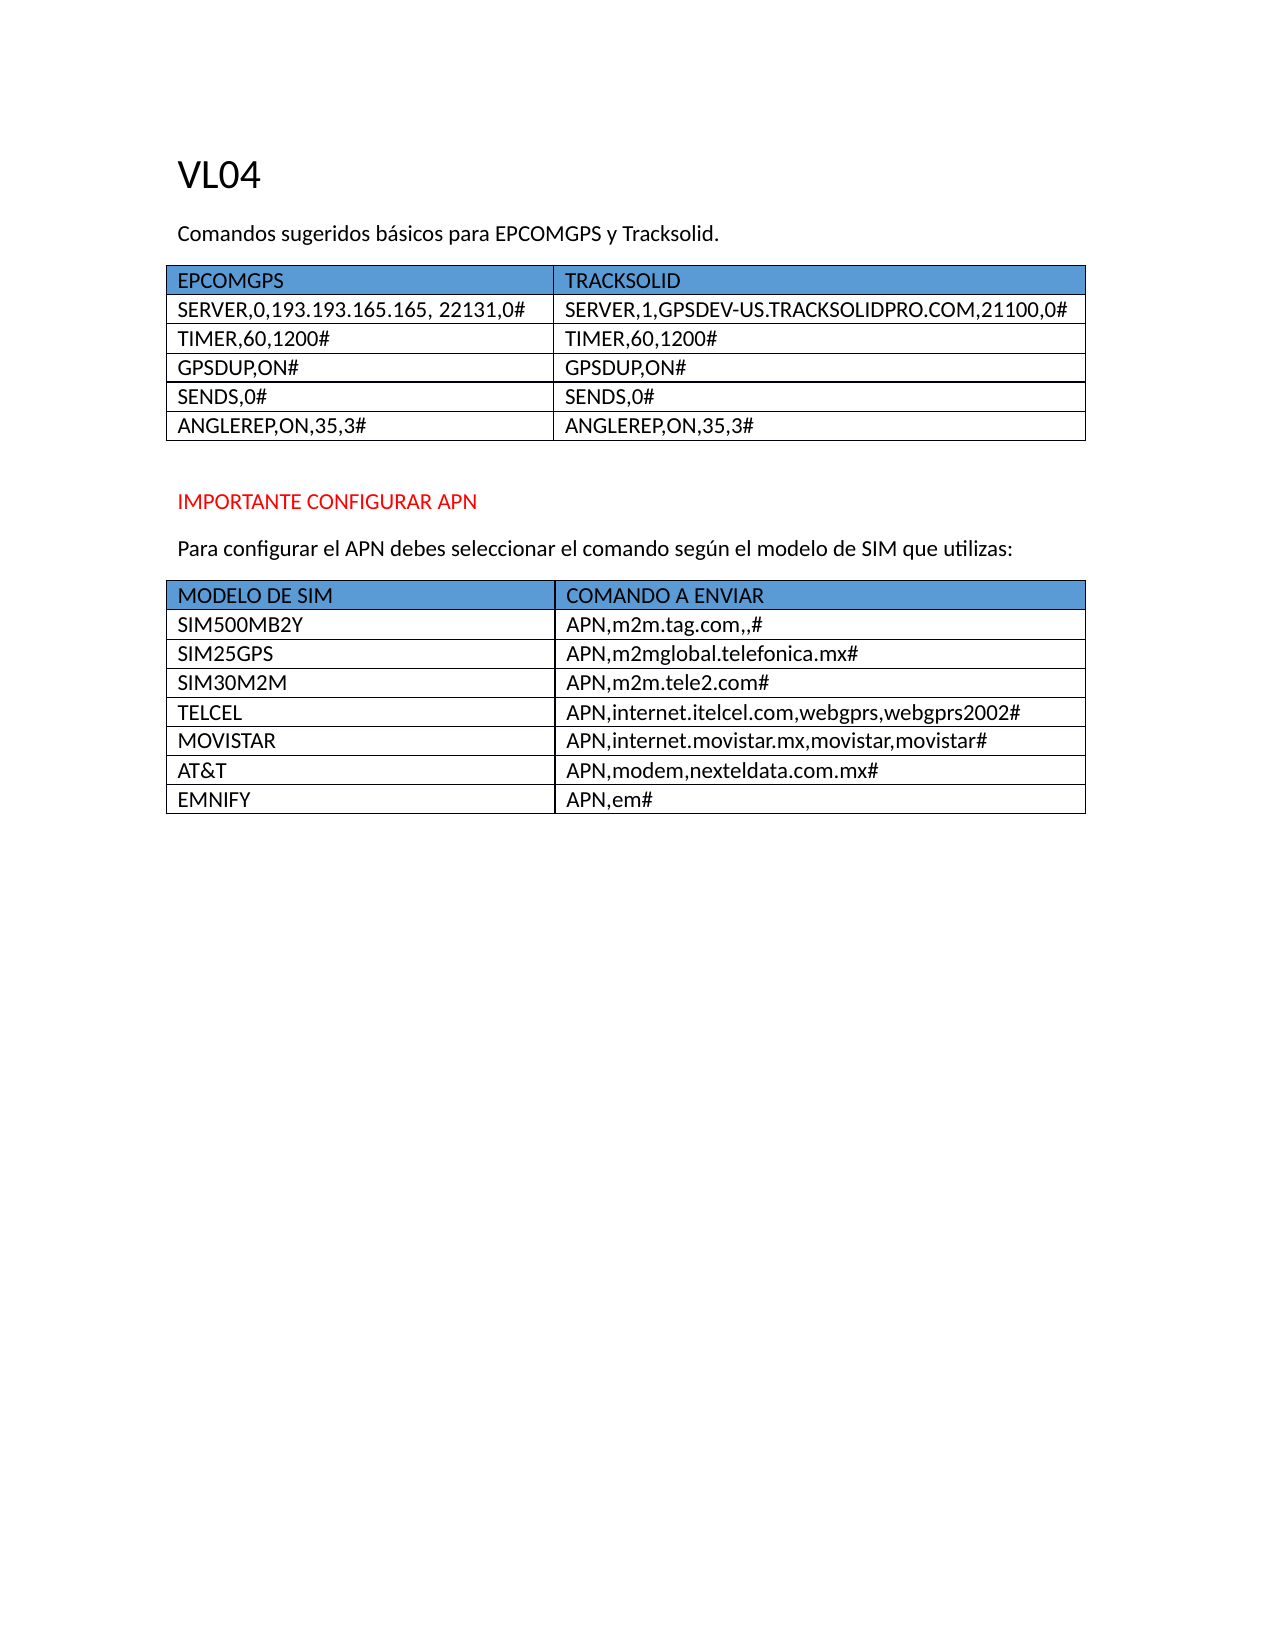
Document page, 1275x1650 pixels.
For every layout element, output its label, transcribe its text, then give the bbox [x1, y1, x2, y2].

table_cell APN,m2mglobal.telefonica.mx# [556, 640, 1085, 667]
table_cell TIMER,60,1200# [167, 324, 553, 352]
table_cell SIM30M2M [167, 669, 554, 697]
table_cell SERVER,1,GPSDEV-US.TRACKSOLIDPRO.COM,21100,0# [554, 295, 1085, 323]
table_cell APN,m2m.tele2.com# [556, 669, 1085, 697]
table_header COMANDO A ENVIAR [556, 581, 1085, 609]
table_cell SENDS,0# [167, 383, 553, 411]
text Para configurar el APN debes seleccionar el comando según el modelo de SIM que utilizas: [177, 534, 1098, 562]
table_header EPCOMGPS [167, 266, 553, 294]
table_cell ANGLEREP,ON,35,3# [167, 412, 553, 439]
table_cell TIMER,60,1200# [554, 324, 1085, 352]
table_cell APN,m2m.tag.com,,# [556, 610, 1085, 638]
text VL04 [177, 148, 1098, 198]
table_cell GPSDUP,ON# [167, 354, 553, 381]
table_cell MOVISTAR [167, 727, 554, 755]
table_cell SERVER,0,193.193.165.165, 22131,0# [167, 295, 553, 323]
table_cell AT&T [167, 756, 554, 784]
table_cell SENDS,0# [554, 383, 1085, 411]
text IMPORTANTE CONFIGURAR APN [177, 487, 1098, 515]
table_cell ANGLEREP,ON,35,3# [554, 412, 1085, 439]
table_cell APN,modem,nexteldata.com.mx# [556, 756, 1085, 784]
text Comandos sugeridos básicos para EPCOMGPS y Tracksolid. [177, 219, 1098, 247]
table_cell TELCEL [167, 698, 554, 726]
table_cell APN,em# [556, 785, 1085, 813]
table_cell EMNIFY [167, 785, 554, 813]
table_header MODELO DE SIM [167, 581, 554, 609]
table_cell APN,internet.itelcel.com,webgprs,webgprs2002# [556, 698, 1085, 726]
table_cell SIM25GPS [167, 640, 554, 667]
table_cell SIM500MB2Y [167, 610, 554, 638]
table_cell GPSDUP,ON# [554, 354, 1085, 381]
table_cell APN,internet.movistar.mx,movistar,movistar# [556, 727, 1085, 755]
table_header TRACKSOLID [554, 266, 1085, 294]
